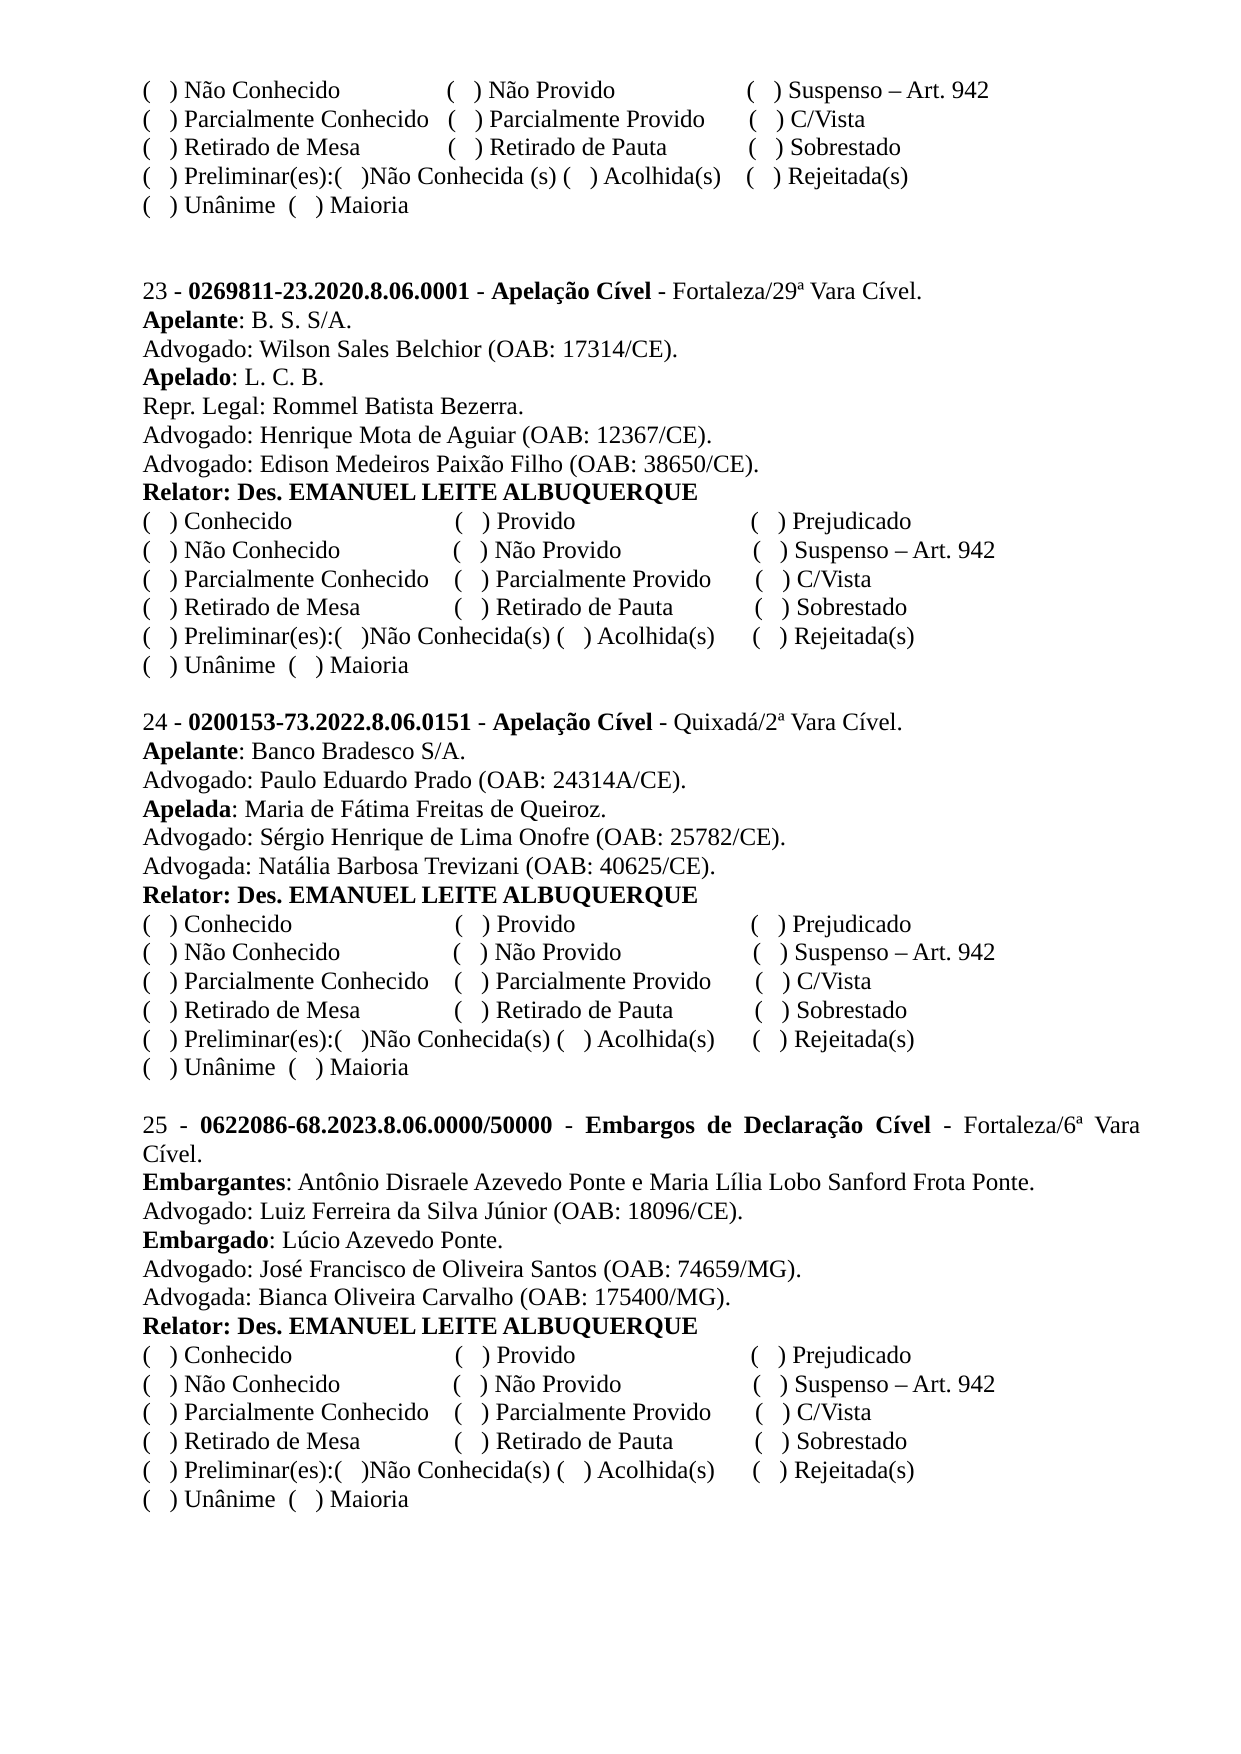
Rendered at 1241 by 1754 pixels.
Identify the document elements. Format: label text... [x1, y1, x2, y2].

text ( ) Parcialmente Conhecido ( ) Parcialmente Provido ( ) C/Vista [142, 1397, 1158, 1426]
text Apelante: Banco Bradesco S/A. [142, 736, 1141, 765]
text ( ) Preliminar(es):( )Não Conhecida(s) ( ) Acolhida(s) ( ) Rejeitada(s) [142, 1024, 1158, 1052]
text ( ) Não Conhecido ( ) Não Provido ( ) Suspenso – Art. 942 [142, 75, 1158, 104]
text Relator: Des. EMANUEL LEITE ALBUQUERQUE [142, 1311, 1141, 1340]
text Apelado: L. C. B. [142, 362, 1141, 391]
text ( ) Parcialmente Conhecido ( ) Parcialmente Provido ( ) C/Vista [142, 104, 1158, 132]
text Apelante: B. S. S/A. [142, 305, 1141, 334]
text ( ) Preliminar(es):( )Não Conhecida (s) ( ) Acolhida(s) ( ) Rejeitada(s) [142, 161, 1158, 190]
text ( ) Conhecido ( ) Provido ( ) Prejudicado [142, 909, 1141, 937]
text ( ) Conhecido ( ) Provido ( ) Prejudicado [142, 506, 1141, 535]
text ( ) Retirado de Mesa ( ) Retirado de Pauta ( ) Sobrestado [142, 132, 1158, 161]
text ( ) Parcialmente Conhecido ( ) Parcialmente Provido ( ) C/Vista [142, 564, 1158, 592]
text ( ) Retirado de Mesa ( ) Retirado de Pauta ( ) Sobrestado [142, 1426, 1158, 1455]
text ( ) Não Conhecido ( ) Não Provido ( ) Suspenso – Art. 942 [142, 1369, 1158, 1397]
text Advogado: Luiz Ferreira da Silva Júnior (OAB: 18096/CE). [142, 1196, 1141, 1225]
text ( ) Unânime ( ) Maioria [142, 1052, 1158, 1081]
text ( ) Unânime ( ) Maioria [142, 1484, 1158, 1512]
text ( ) Não Conhecido ( ) Não Provido ( ) Suspenso – Art. 942 [142, 937, 1158, 966]
text Relator: Des. EMANUEL LEITE ALBUQUERQUE [142, 477, 1141, 506]
text 25 - 0622086-68.2023.8.06.0000/50000 - Embargos de Declaração Cível - Fortaleza/6ª Vara Cível. [142, 1110, 1141, 1167]
text ( ) Preliminar(es):( )Não Conhecida(s) ( ) Acolhida(s) ( ) Rejeitada(s) [142, 1455, 1158, 1484]
text Repr. Legal: Rommel Batista Bezerra. [142, 391, 1141, 420]
text Advogado: Paulo Eduardo Prado (OAB: 24314A/CE). [142, 765, 1141, 794]
text ( ) Unânime ( ) Maioria [142, 650, 1158, 679]
text ( ) Preliminar(es):( )Não Conhecida(s) ( ) Acolhida(s) ( ) Rejeitada(s) [142, 621, 1158, 650]
text Embargantes: Antônio Disraele Azevedo Ponte e Maria Lília Lobo Sanford Frota Ponte. [142, 1167, 1141, 1196]
text ( ) Não Conhecido ( ) Não Provido ( ) Suspenso – Art. 942 [142, 535, 1158, 564]
text ( ) Conhecido ( ) Provido ( ) Prejudicado [142, 1340, 1141, 1369]
text Apelada: Maria de Fátima Freitas de Queiroz. [142, 794, 1141, 822]
text Relator: Des. EMANUEL LEITE ALBUQUERQUE [142, 880, 1141, 909]
text ( ) Retirado de Mesa ( ) Retirado de Pauta ( ) Sobrestado [142, 592, 1158, 621]
text Advogada: Natália Barbosa Trevizani (OAB: 40625/CE). [142, 851, 1141, 880]
text ( ) Retirado de Mesa ( ) Retirado de Pauta ( ) Sobrestado [142, 995, 1158, 1024]
text Advogado: Sérgio Henrique de Lima Onofre (OAB: 25782/CE). [142, 822, 1141, 851]
text Embargado: Lúcio Azevedo Ponte. [142, 1225, 1141, 1254]
text Advogado: Edison Medeiros Paixão Filho (OAB: 38650/CE). [142, 449, 1141, 477]
text Advogado: Wilson Sales Belchior (OAB: 17314/CE). [142, 334, 1141, 362]
text 23 - 0269811-23.2020.8.06.0001 - Apelação Cível - Fortaleza/29ª Vara Cível. [142, 276, 1141, 305]
text 24 - 0200153-73.2022.8.06.0151 - Apelação Cível - Quixadá/2ª Vara Cível. [142, 707, 1141, 736]
text Advogado: José Francisco de Oliveira Santos (OAB: 74659/MG). [142, 1254, 1141, 1282]
text ( ) Unânime ( ) Maioria [142, 190, 1158, 219]
text ( ) Parcialmente Conhecido ( ) Parcialmente Provido ( ) C/Vista [142, 966, 1158, 995]
text Advogada: Bianca Oliveira Carvalho (OAB: 175400/MG). [142, 1282, 1141, 1311]
text Advogado: Henrique Mota de Aguiar (OAB: 12367/CE). [142, 420, 1141, 449]
